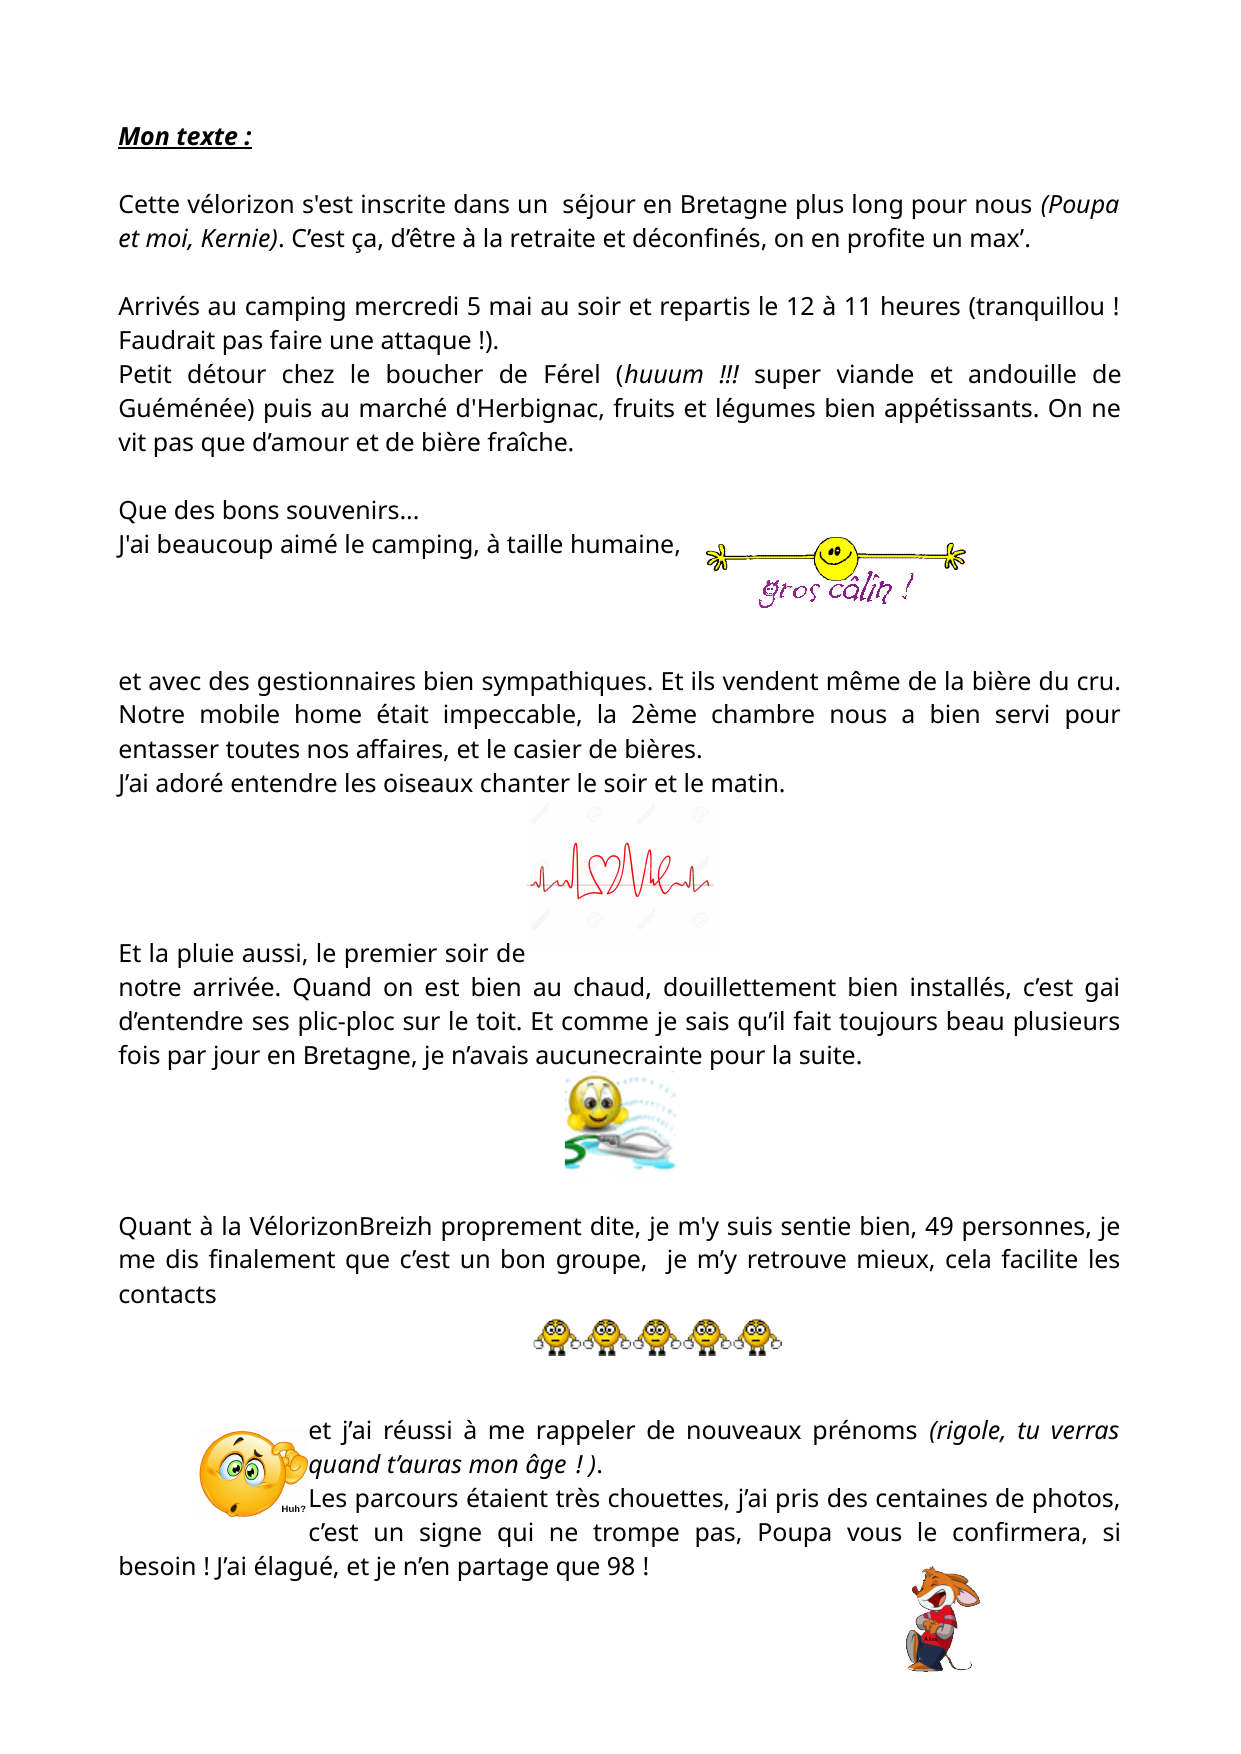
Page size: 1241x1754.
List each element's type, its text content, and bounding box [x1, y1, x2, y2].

text Cette vélorizon s'est inscrite dans un séjour en Bretagne plus long pour nous (Poupa et moi, Kernie). C’est ça, d’être à la retraite et déconfinés, on en profite un max’. [118, 186, 1122, 254]
text Arrivés au camping mercredi 5 mai au soir et repartis le 12 à 11 heures (tranquillou ! Faudrait pas faire une attaque !). [118, 288, 1122, 357]
text Quant à la VélorizonBreizh proprement dite, je m'y suis sentie bien, 49 personnes, je me dis finalement que c’est un bon groupe, je m’y retrouve mieux, cela facilite les contacts [118, 1208, 1122, 1310]
text Et la pluie aussi, le premier soir de notre arrivée. Quand on est bien au chaud, douillettement bien installés, c’est gai d’entendre ses plic-ploc sur le toit. Et comme je sais qu’il fait toujours beau plusieurs fois par jour en Bretagne, je n’avais aucunecrainte pour la suite. [118, 936, 1122, 1072]
picture [198, 1429, 309, 1520]
picture [706, 523, 967, 616]
picture [533, 1305, 782, 1356]
text [967, 527, 1122, 561]
picture [877, 1551, 997, 1676]
picture [526, 799, 714, 949]
text J'ai beaucoup aimé le camping, à taille humaine, [118, 527, 706, 561]
text Les parcours étaient très chouettes, j’ai pris des centaines de photos, c’est un signe qui ne trompe pas, Poupa vous le confirmera, si besoin ! J’ai élagué, et je n’en partage que 98 ! [118, 1481, 1122, 1583]
picture [564, 1071, 676, 1183]
text et j’ai réussi à me rappeler de nouveaux prénoms (rigole, tu verras quand t’auras mon âge ! ). [118, 1412, 1122, 1481]
text Que des bons souvenirs... [118, 493, 1122, 527]
text Petit détour chez le boucher de Férel (huuum !!! super viande et andouille de Guéménée) puis au marché d'Herbignac, fruits et légumes bien appétissants. On ne vit pas que d’amour et de bière fraîche. [118, 357, 1122, 459]
text et avec des gestionnaires bien sympathiques. Et ils vendent même de la bière du cru. Notre mobile home était impeccable, la 2ème chambre nous a bien servi pour entasser toutes nos affaires, et le casier de bières. [118, 663, 1122, 765]
text Mon texte : [118, 118, 1122, 152]
text J’ai adoré entendre les oiseaux chanter le soir et le matin. [118, 765, 1122, 799]
